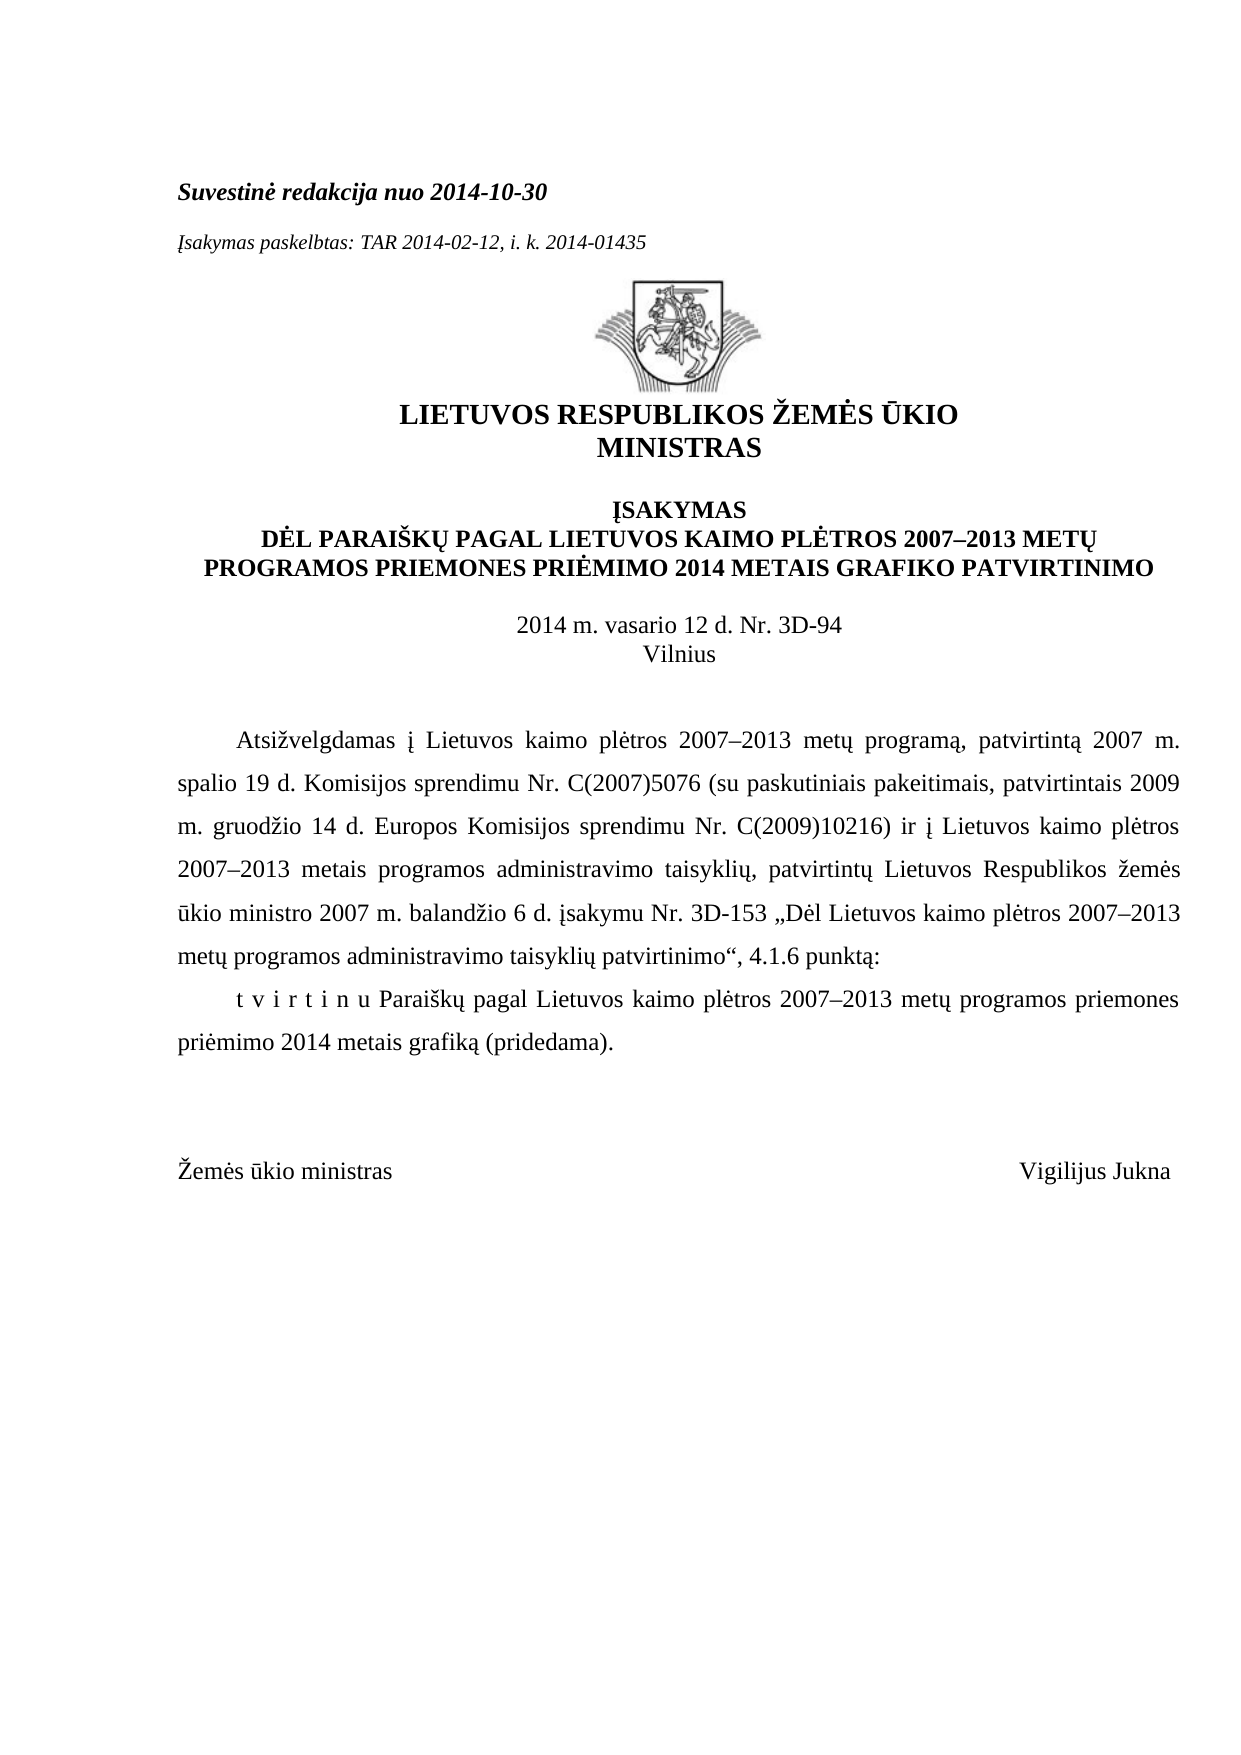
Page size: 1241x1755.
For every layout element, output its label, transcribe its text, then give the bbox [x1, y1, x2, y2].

text MINISTRAS [177, 430, 1181, 464]
text LIETUVOS RESPUBLIKOS ŽEMĖS ŪKIO [177, 397, 1181, 430]
text Suvestinė redakcija nuo 2014-10-30 [177, 177, 1181, 206]
text t v i r t i n u Paraiškų pagal Lietuvos kaimo plėtros 2007–2013 metų programos priemones priėmimo 2014 metais grafiką (pridedama). [177, 984, 1181, 1056]
text ĮSAKYMAS [177, 495, 1181, 524]
text 2014 m. vasario 12 d. Nr. 3D-94 [177, 610, 1181, 639]
text Įsakymas paskelbtas: TAR 2014-02-12, i. k. 2014-01435 [177, 230, 1181, 254]
text Vilnius [177, 639, 1181, 668]
text Atsižvelgdamas į Lietuvos kaimo plėtros 2007–2013 metų programą, patvirtintą 2007 m. spalio 19 d. Komisijos sprendimu Nr. C(2007)5076 (su paskutiniais pakeitimais, patvirtintais 2009 m. gruodžio 14 d. Europos Komisijos sprendimu Nr. C(2009)10216) ir į Lietuvos kaimo plėtros 2007–2013 metais programos administravimo taisyklių, patvirtintų Lietuvos Respublikos žemės ūkio ministro 2007 m. balandžio 6 d. įsakymu Nr. 3D-153 „Dėl Lietuvos kaimo plėtros 2007–2013 metų programos administravimo taisyklių patvirtinimo“, 4.1.6 punktą: [177, 725, 1181, 969]
text Žemės ūkio ministras Vigilijus Jukna [177, 1156, 1181, 1185]
text DĖL PARAIŠKŲ PAGAL LIETUVOS KAIMO PLĖTROS 2007–2013 METŲ PROGRAMOS PRIEMONES PRIĖMIMO 2014 METAIS GRAFIKO PATVIRTINIMO [177, 524, 1181, 581]
